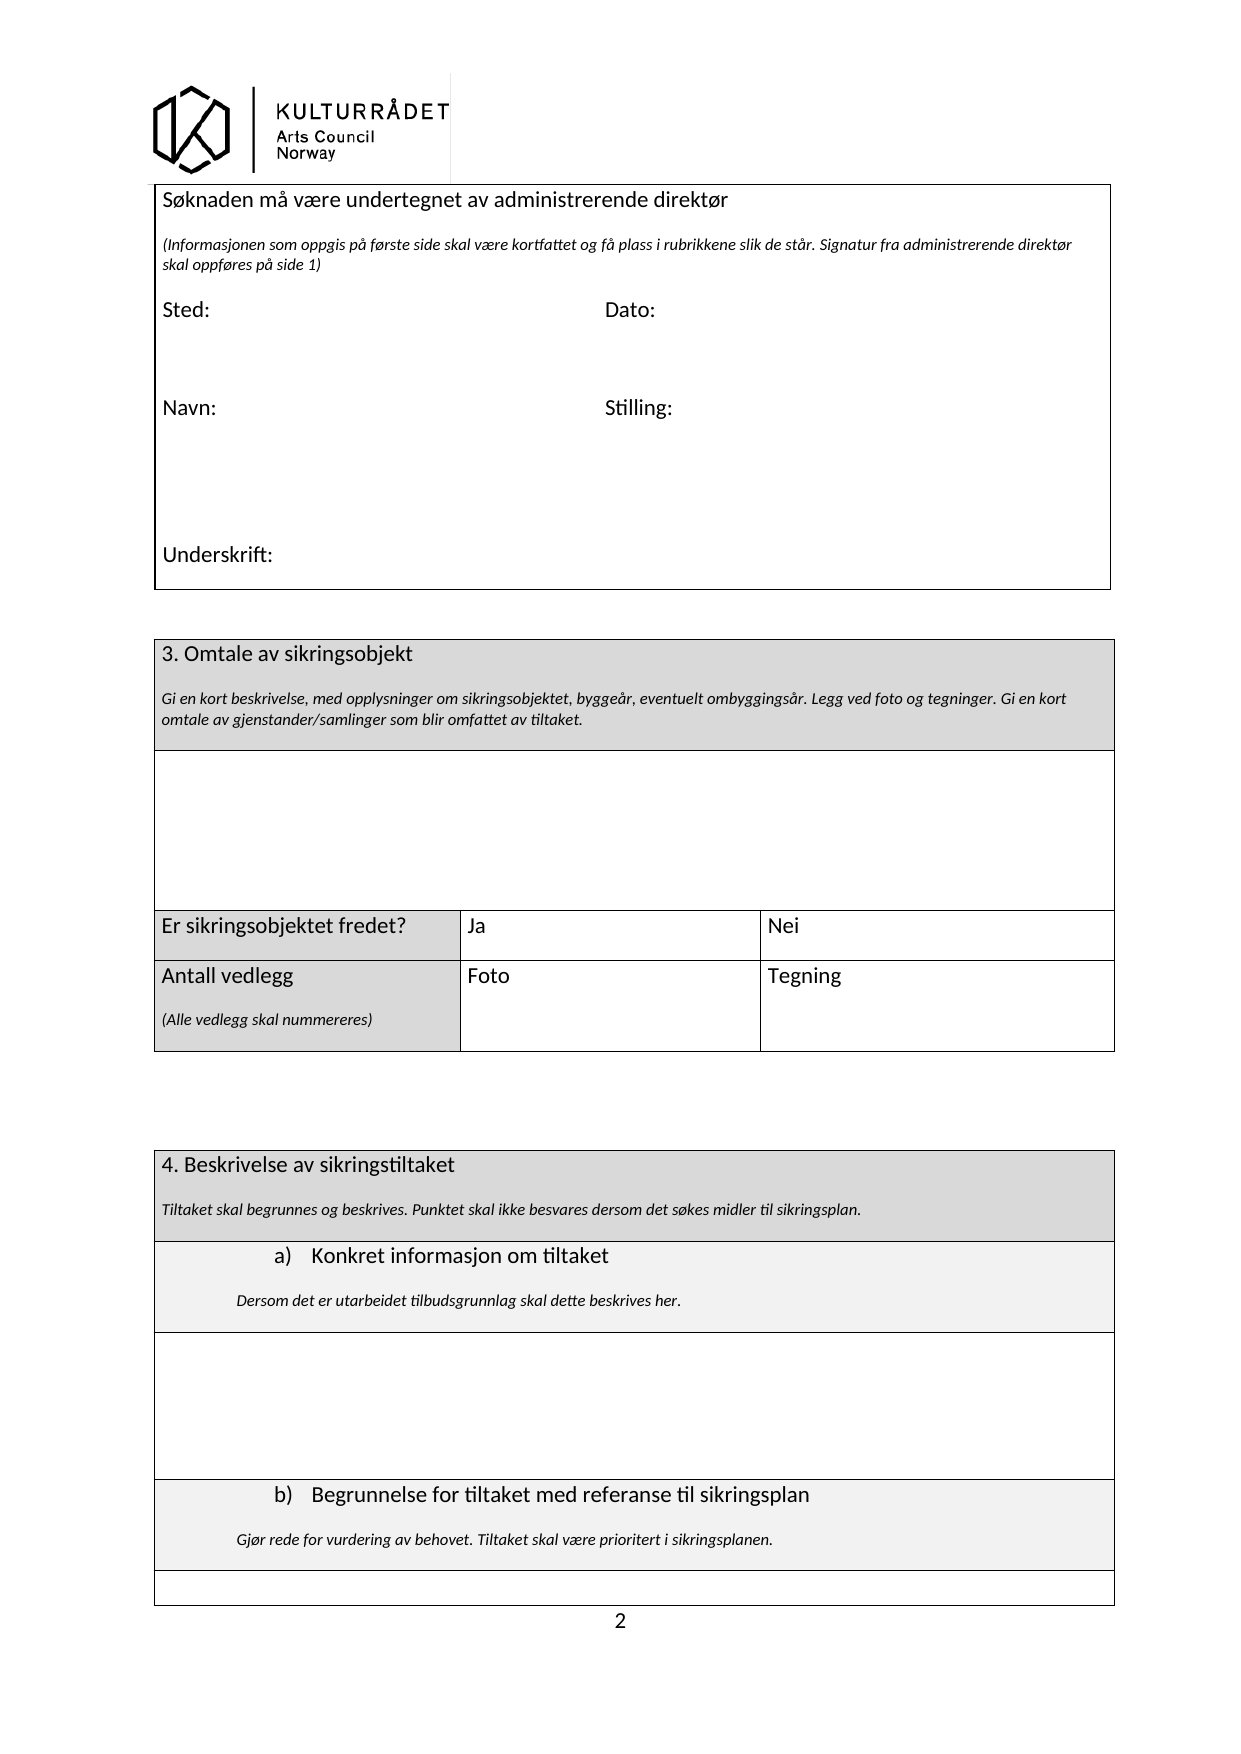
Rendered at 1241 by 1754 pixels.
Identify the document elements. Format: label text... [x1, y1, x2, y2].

table_cell Begrunnelse for tiltaket med referanse til sikringsplan Gjør rede for vurdering av behovet. Tiltaket skal være prioritert i sikringsplanen. [155, 1480, 1114, 1570]
table_cell Ja [461, 911, 760, 960]
table_cell Foto [461, 961, 760, 1051]
table_cell [155, 1333, 1114, 1479]
table_cell Antall vedlegg (Alle vedlegg skal nummereres) [155, 961, 460, 1051]
table_header Søknaden må være undertegnet av administrerende direktør (Informasjonen som oppgis på første side skal være kortfattet og få plass i rubrikkene slik de står. Signatur fra administrerende direktør skal oppføres på side 1) Sted: Dato: Navn: Stilling: Underskrift: [156, 185, 1110, 589]
table_cell Er sikringsobjektet fredet? [155, 911, 460, 960]
table_cell Nei [761, 911, 1114, 960]
table_cell [155, 751, 1114, 910]
table_header 4. Beskrivelse av sikringstiltaket Tiltaket skal begrunnes og beskrives. Punktet skal ikke besvares dersom det søkes midler til sikringsplan. [155, 1151, 1114, 1241]
table_cell Tegning [761, 961, 1114, 1051]
table_cell [155, 1571, 1114, 1605]
table_header 3. Omtale av sikringsobjekt Gi en kort beskrivelse, med opplysninger om sikringsobjektet, byggeår, eventuelt ombyggingsår. Legg ved foto og tegninger. Gi en kort omtale av gjenstander/samlinger som blir omfattet av tiltaket. [155, 640, 1114, 750]
table_cell Konkret informasjon om tiltaket Dersom det er utarbeidet tilbudsgrunnlag skal dette beskrives her. [155, 1242, 1114, 1332]
